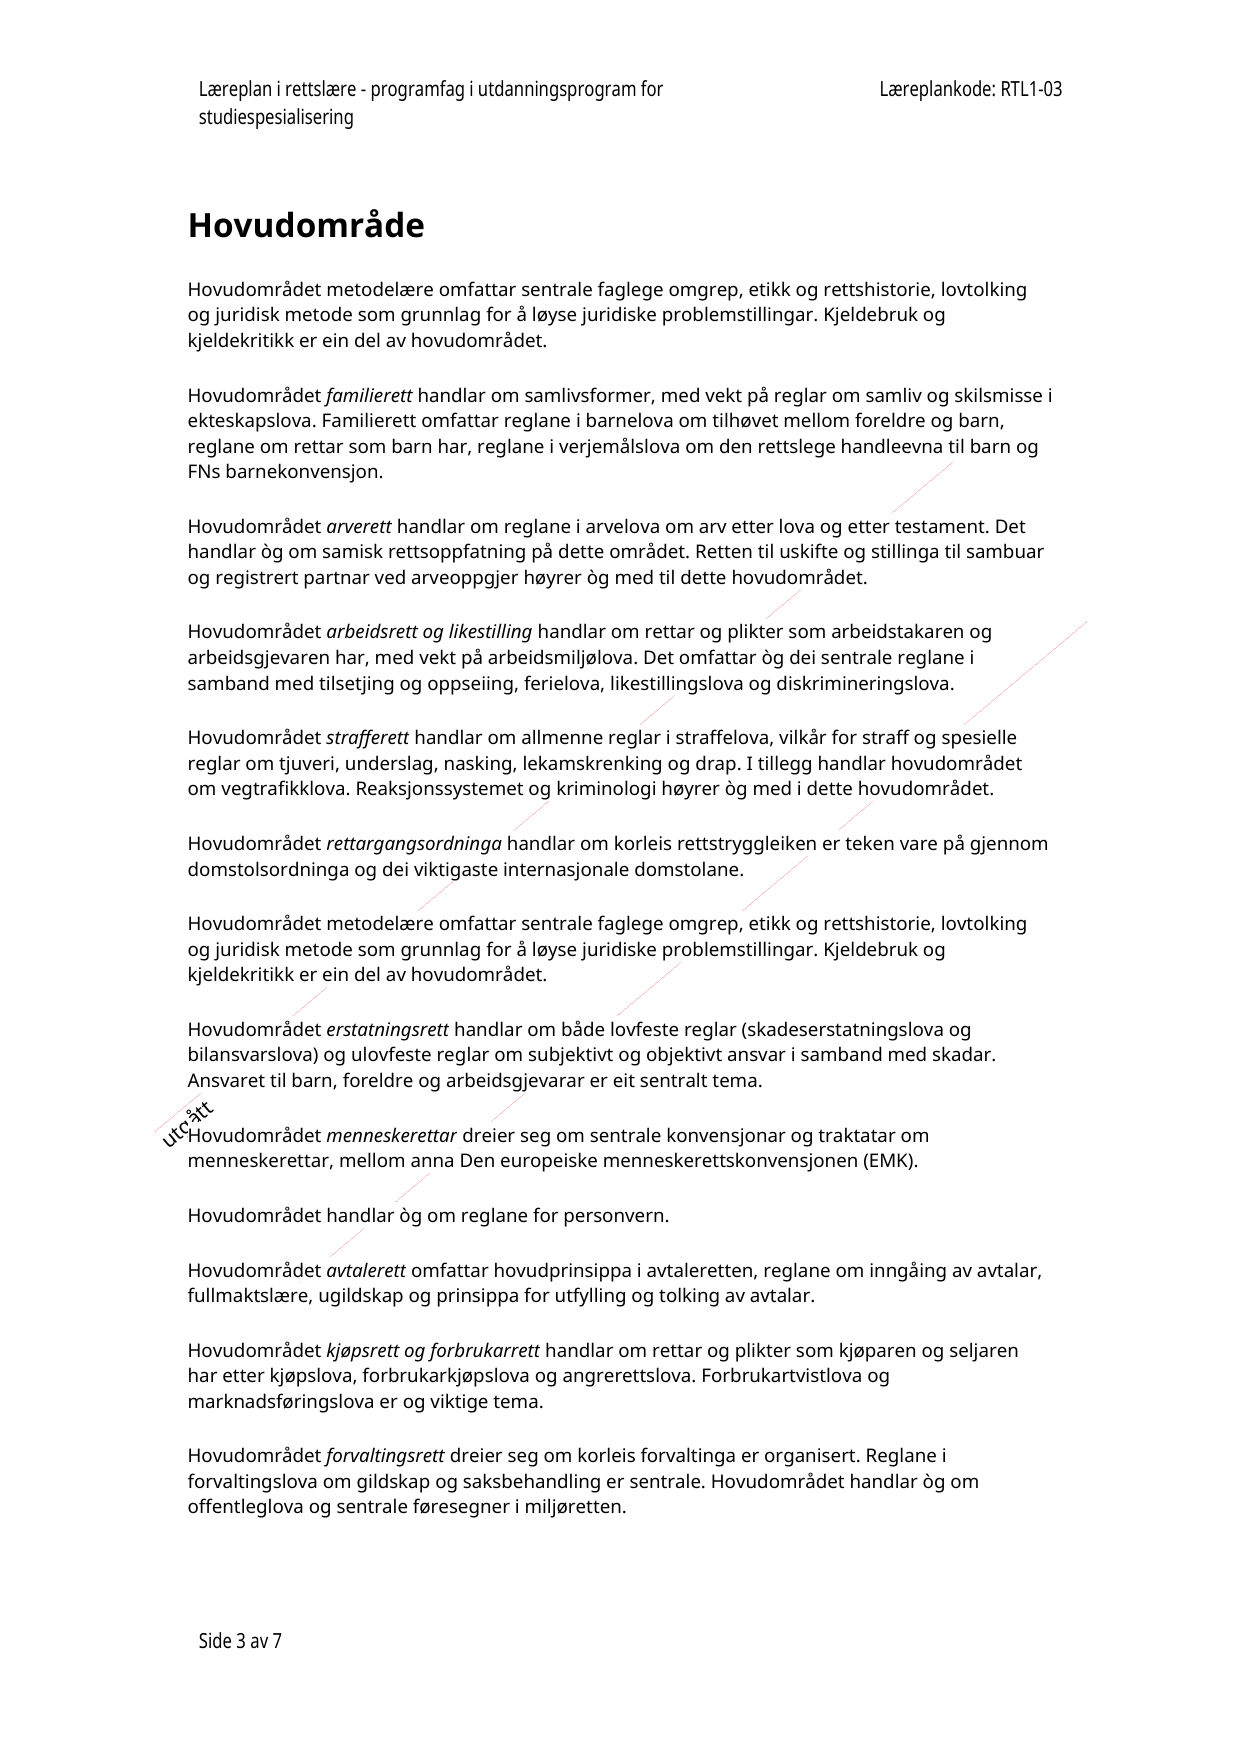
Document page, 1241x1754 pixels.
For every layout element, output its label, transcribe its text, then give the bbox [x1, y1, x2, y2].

text Hovudområdet rettargangsordninga handlar om korleis rettstryggleiken er teken vare på gjennom domstolsordninga og dei viktigaste internasjonale domstolane. [779, 830, 1053, 881]
text Hovudområdet erstatningsrett handlar om både lovfeste reglar (skadeserstatningslova og bilansvarslova) og ulovfeste reglar om subjektivt og objektivt ansvar i samband med skadar. Ansvaret til barn, foreldre og arbeidsgjevarar er eit sentralt tema. [763, 1016, 1053, 1093]
text Hovudområdet metodelære omfattar sentrale faglege omgrep, etikk og rettshistorie, lovtolking og juridisk metode som grunnlag for å løyse juridiske problemstillingar. Kjeldebruk og kjeldekritikk er ein del av hovudområdet. [653, 911, 1053, 987]
text Hovudområdet arverett handlar om reglane i arvelova om arv etter lova og etter testament. Det handlar òg om samisk rettsoppfatning på dette området. Retten til uskifte og stillinga til sambuar og registrert partnar ved arveoppgjer høyrer òg med til dette hovudområdet. [868, 513, 1053, 590]
text Hovudområdet kjøpsrett og forbrukarrett handlar om rettar og plikter som kjøparen og seljaren har etter kjøpslova, forbrukarkjøpslova og angrerettslova. Forbrukartvistlova og marknadsføringslova er og viktige tema. [544, 1337, 1053, 1414]
subtitle Hovudområde [434, 156, 1053, 247]
text Hovudområdet arbeidsrett og likestilling handlar om rettar og plikter som arbeidstakaren og arbeidsgjevaren har, med vekt på arbeidsmiljølova. Det omfattar òg dei sentrale reglane i samband med tilsetjing og oppseiing, ferielova, likestillingslova og diskrimineringslova. [955, 619, 1053, 695]
text Hovudområdet familierett handlar om samlivsformer, med vekt på reglar om samliv og skilsmisse i ekteskapslova. Familierett omfattar reglane i barnelova om tilhøvet mellom foreldre og barn, reglane om rettar som barn har, reglane i verjemålslova om den rettslege handleevna til barn og FNs barnekonvensjon. [187, 382, 1053, 484]
text Hovudområdet forvaltingsrett dreier seg om korleis forvaltinga er organisert. Reglane i forvaltingslova om gildskap og saksbehandling er sentrale. Hovudområdet handlar òg om offentleglova og sentrale føresegner i miljøretten. [627, 1443, 1053, 1519]
text Hovudområdet avtalerett omfattar hovudprinsippa i avtaleretten, reglane om inngåing av avtalar, fullmaktslære, ugildskap og prinsippa for utfylling og tolking av avtalar. [300, 1257, 1053, 1308]
text Hovudområdet strafferett handlar om allmenne reglar i straffelova, vilkår for straff og spesielle reglar om tjuveri, underslag, nasking, lekamskrenking og drap. I tillegg handlar hovudområdet om vegtrafikklova. Reaksjonssystemet og kriminologi høyrer òg med i dette hovudområdet. [965, 724, 1053, 801]
text Hovudområdet handlar òg om reglane for personvern. [670, 1202, 1053, 1228]
text Hovudområdet metodelære omfattar sentrale faglege omgrep, etikk og rettshistorie, lovtolking og juridisk metode som grunnlag for å løyse juridiske problemstillingar. Kjeldebruk og kjeldekritikk er ein del av hovudområdet. [547, 276, 1053, 353]
text Hovudområdet menneskerettar dreier seg om sentrale konvensjonar og traktatar om menneskerettar, mellom anna Den europeiske menneskerettskonvensjonen (EMK). [461, 1122, 1053, 1173]
